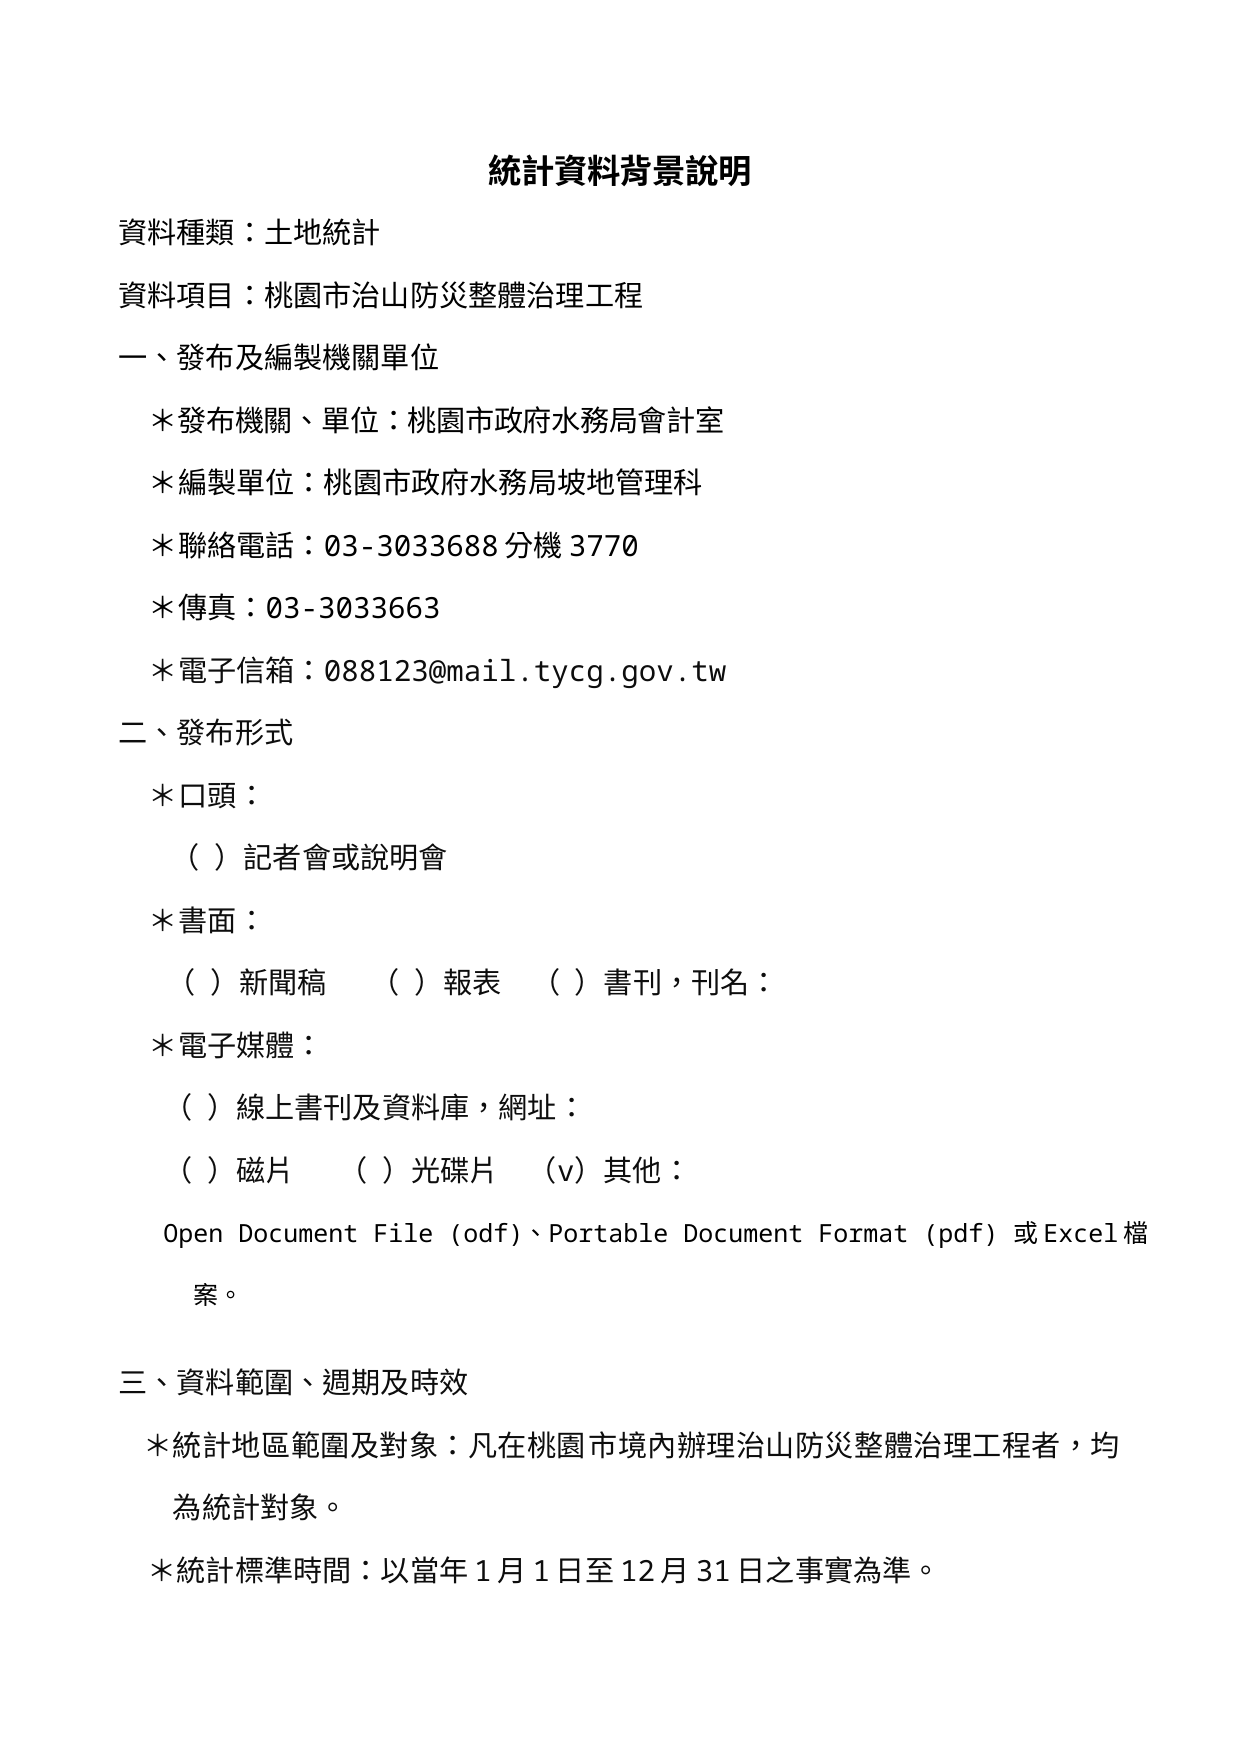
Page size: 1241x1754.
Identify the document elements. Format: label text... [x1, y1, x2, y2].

text 二、發布形式 [118, 689, 1122, 752]
text ＊傳真：03-3033663 [149, 564, 1122, 627]
text 統計資料背景說明 [118, 127, 1122, 189]
text ＊發布機關、單位：桃園市政府水務局會計室 [149, 377, 1122, 439]
text 資料項目：桃園市治山防災整體治理工程 [118, 252, 1122, 314]
text ＊統計標準時間：以當年1月1日至12月31日之事實為準。 [118, 1527, 1122, 1589]
text （ ）磁片 （ ）光碟片 （v）其他： [163, 1127, 1156, 1189]
list 口頭： [149, 752, 1122, 814]
text ＊電子媒體： [149, 1002, 1122, 1064]
text Open Document File (odf)、Portable Document Format (pdf) 或Excel檔案。 [163, 1189, 1156, 1314]
text （ ）線上書刊及資料庫，網址： [163, 1064, 1156, 1127]
text ＊統計地區範圍及對象：凡在桃園市境內辦理治山防災整體治理工程者，均為統計對象。 [143, 1402, 1122, 1527]
text 三、資料範圍、週期及時效 [118, 1339, 1122, 1402]
text ＊編製單位：桃園市政府水務局坡地管理科 [149, 439, 1122, 502]
text ＊聯絡電話：03-3033688分機3770 [149, 502, 1122, 564]
text 一、發布及編製機關單位 [118, 314, 1122, 377]
text （ ）記者會或說明會 [118, 814, 1122, 877]
text 資料種類：土地統計 [118, 189, 1122, 252]
text ＊電子信箱：088123@mail.tycg.gov.tw [149, 627, 1122, 689]
text （ ）新聞稿 （ ）報表 （ ）書刊，刊名： [149, 939, 1122, 1002]
list 書面： [149, 877, 1122, 939]
